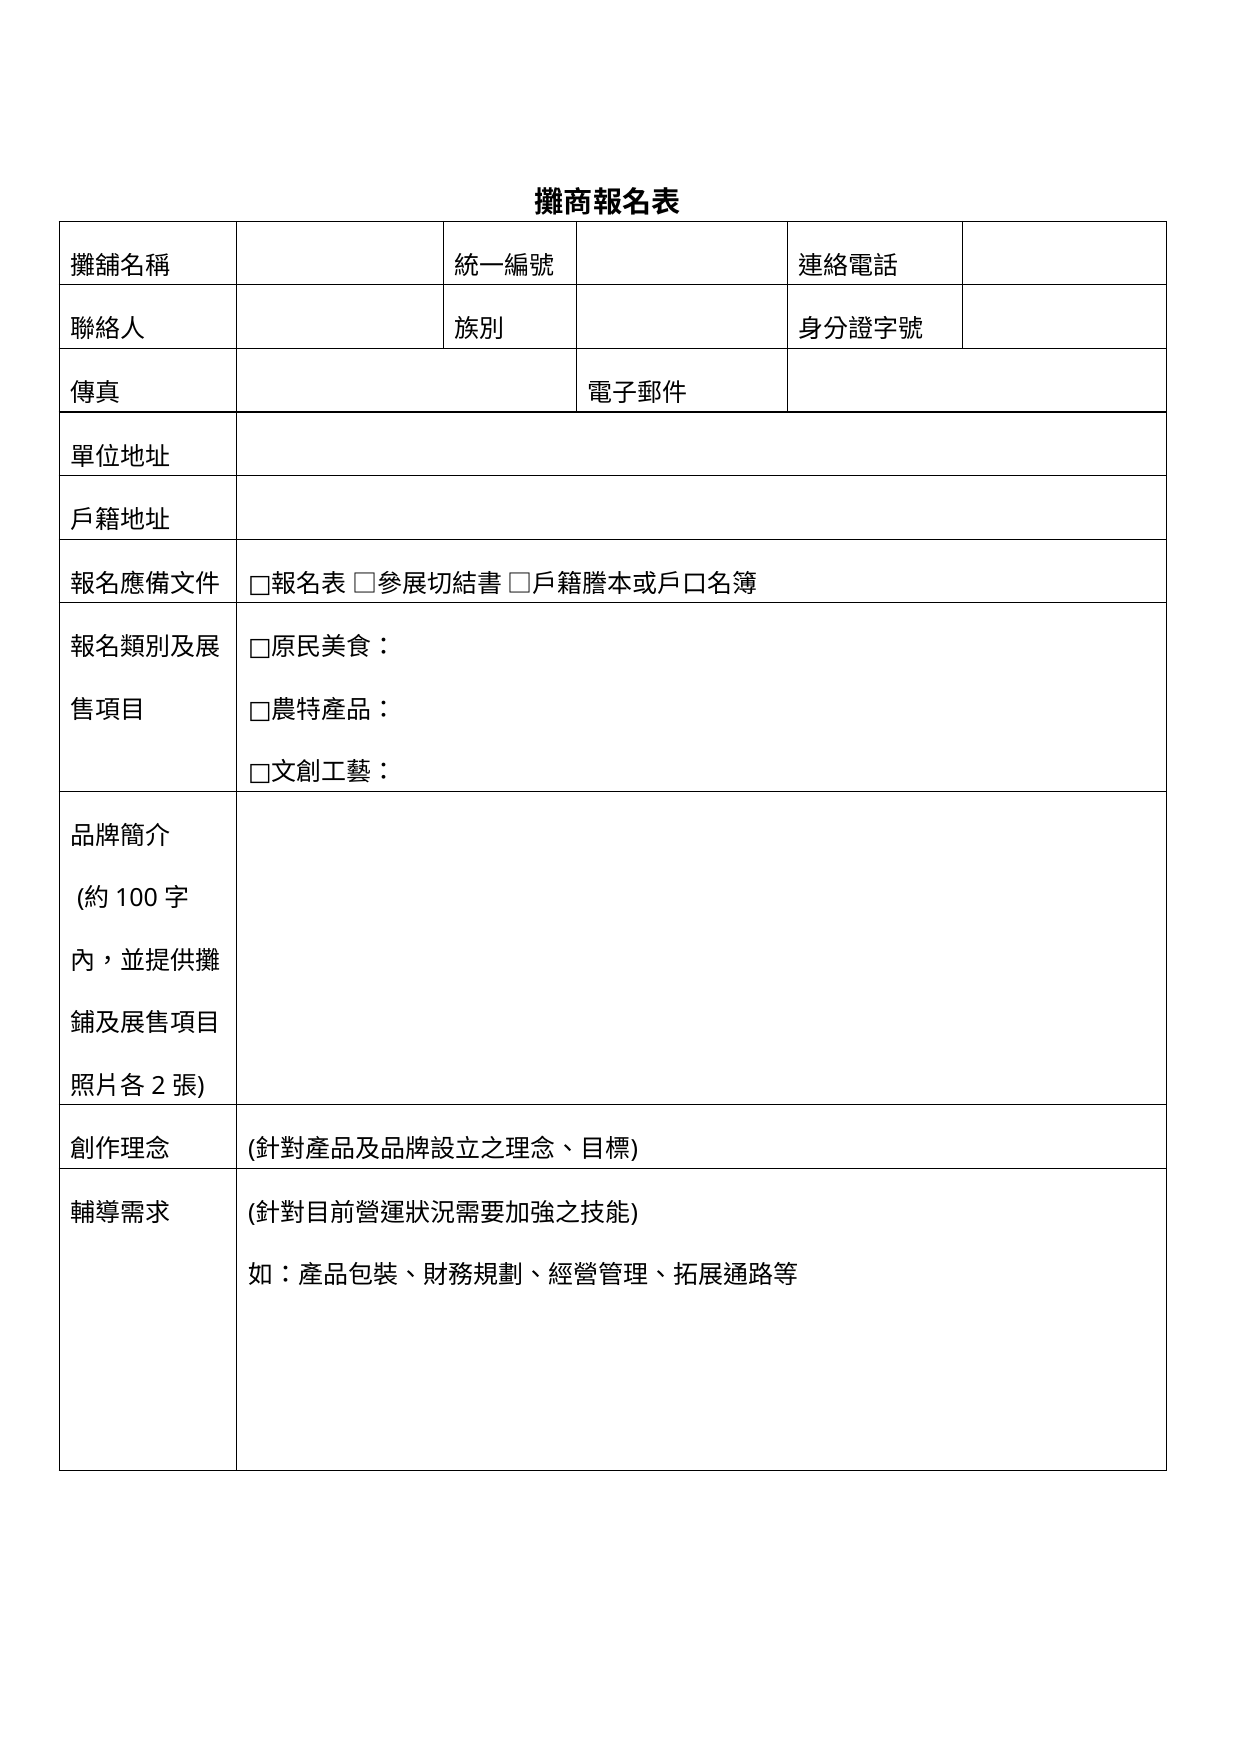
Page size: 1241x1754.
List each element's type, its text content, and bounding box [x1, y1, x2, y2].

table_cell 族別 [444, 285, 576, 348]
table_cell 創作理念 [60, 1105, 236, 1168]
table_cell □報名表 □參展切結書 □戶籍謄本或戶口名簿 [237, 540, 1166, 602]
table_cell 聯絡人 [60, 285, 236, 348]
table_cell (針對產品及品牌設立之理念、目標) [237, 1105, 1166, 1168]
table_cell 輔導需求 [60, 1169, 236, 1470]
table_header [963, 222, 1166, 284]
table_cell 單位地址 [60, 413, 236, 475]
table_cell □原民美食： □農特產品： □文創工藝： [237, 603, 1166, 791]
table_cell 報名類別及展售項目 [60, 603, 236, 791]
table_cell [237, 413, 1166, 475]
table_cell 品牌簡介 (約 100 字 內，並提供攤鋪及展售項目 照片各 2 張) [60, 792, 236, 1104]
table_header 連絡電話 [788, 222, 962, 284]
table_cell 報名應備文件 [60, 540, 236, 602]
table_cell 傳真 [60, 349, 236, 411]
table_cell [237, 792, 1166, 1104]
table_cell [963, 285, 1166, 348]
table_header [577, 222, 787, 284]
table_cell 身分證字號 [788, 285, 962, 348]
text 攤商報名表 [162, 158, 1053, 221]
table_cell 電子郵件 [577, 349, 787, 411]
table_header [237, 222, 443, 284]
table_cell [577, 285, 787, 348]
table_cell 戶籍地址 [60, 476, 236, 538]
table_cell [237, 349, 576, 411]
table_cell [237, 476, 1166, 538]
table_cell (針對目前營運狀況需要加強之技能) 如：產品包裝、財務規劃、經營管理、拓展通路等 [237, 1169, 1166, 1470]
table_cell [788, 349, 1166, 411]
table_cell [237, 285, 443, 348]
table_header 統一編號 [444, 222, 576, 284]
table_header 攤舖名稱 [60, 222, 236, 284]
